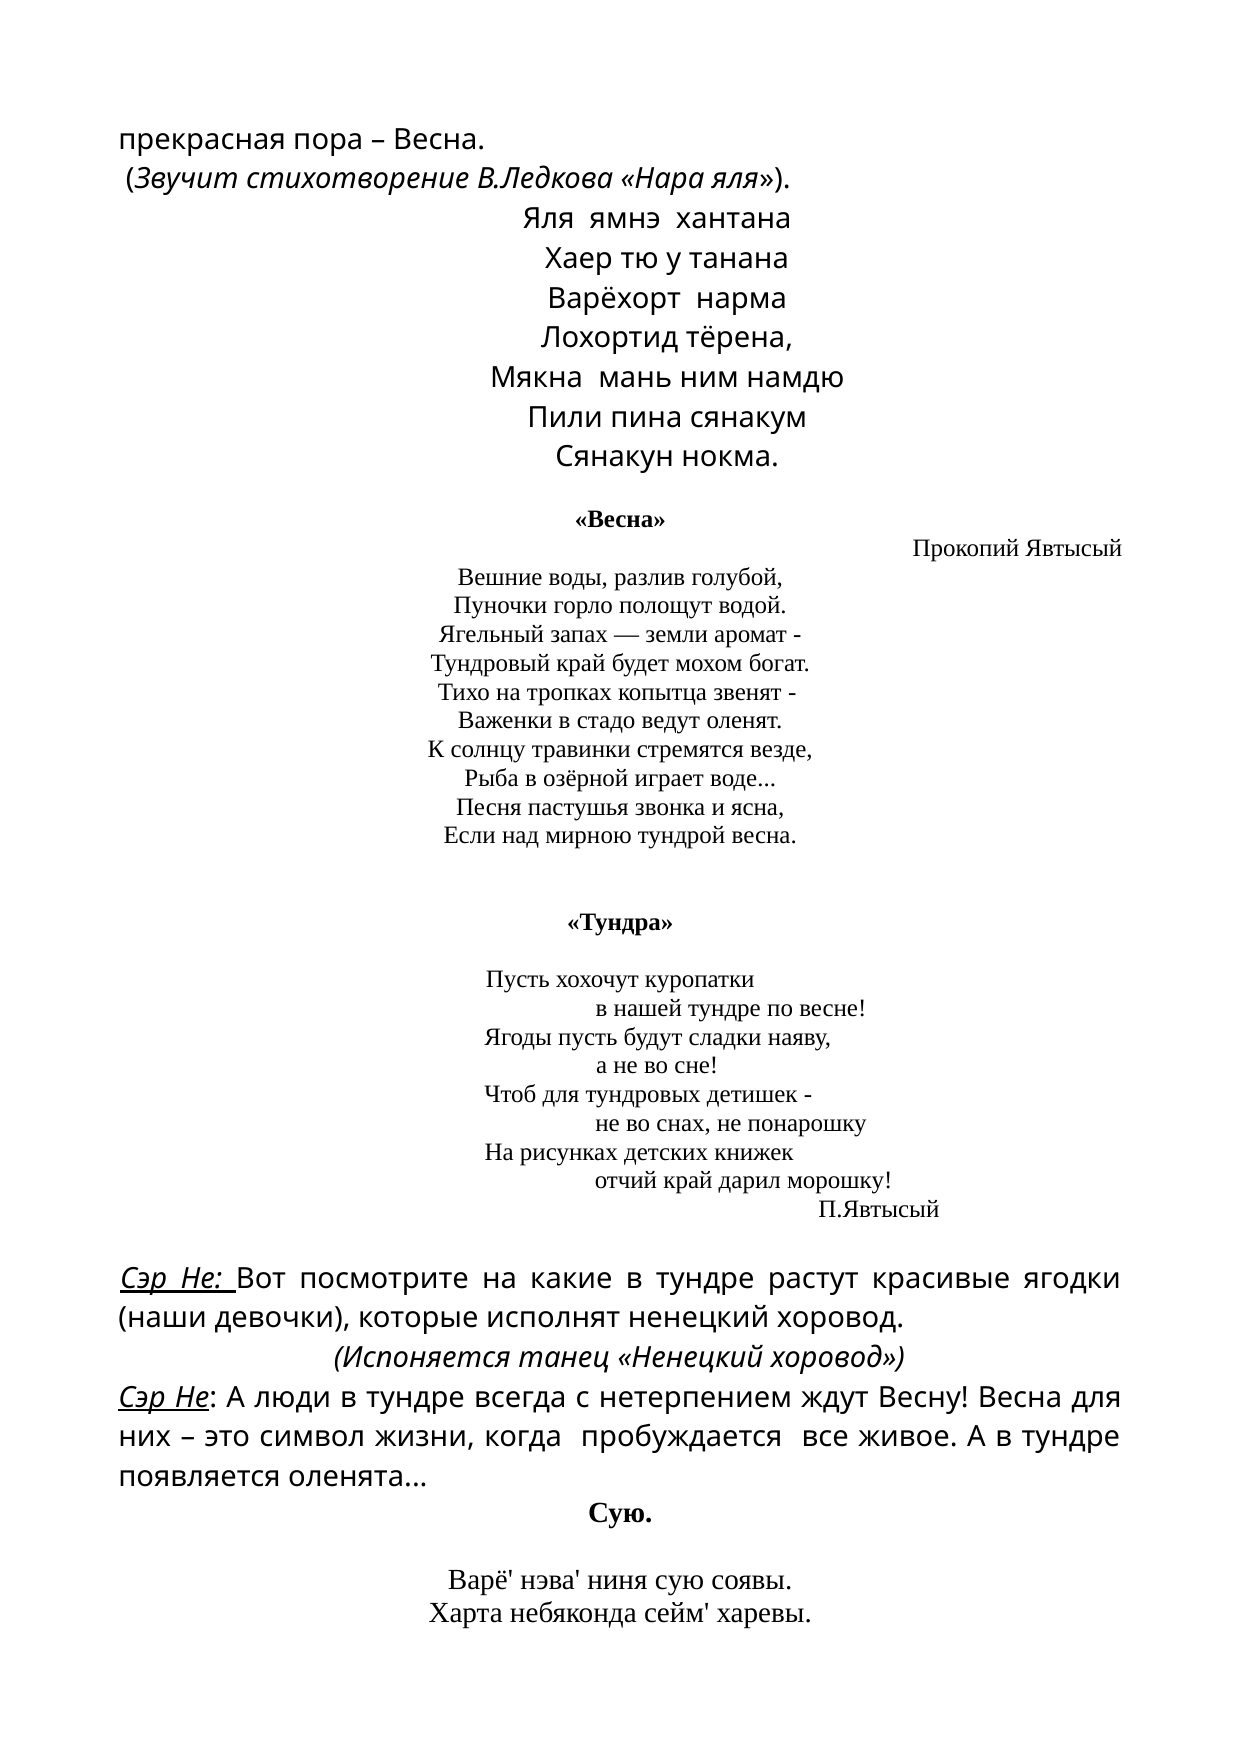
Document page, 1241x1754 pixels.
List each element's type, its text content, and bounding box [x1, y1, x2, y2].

text Песня пастушья звонка и ясна, [118, 792, 1122, 820]
text Прокопий Явтысый [118, 533, 1122, 562]
text Мякна мань ним намдю [118, 356, 1122, 396]
text Пили пина сянакум [118, 396, 1122, 436]
text Рыба в озёрной играет воде... [118, 763, 1122, 792]
text К солнцу травинки стремятся везде, [118, 734, 1122, 763]
text Тихо на тропках копытца звенят - [118, 677, 1122, 705]
text в нашей тундре по весне! [118, 993, 1122, 1022]
text Харта небяконда cейм' харевы. [118, 1596, 1122, 1629]
text Если над мирною тундрой весна. [118, 820, 1122, 849]
text «Тундра» [118, 907, 1122, 935]
text Варёхорт нарма [118, 277, 1122, 317]
text Варё' нэва' ниня cую соявы. [118, 1562, 1122, 1596]
text Важенки в стадо ведут оленят. [118, 705, 1122, 734]
text Хаер тю у танана [118, 237, 1122, 277]
text П.Явтысый [118, 1194, 1122, 1223]
text Вешние воды, разлив голубой, [118, 562, 1122, 590]
text Ягельный запах — земли аромат - [118, 619, 1122, 648]
text не во снах, не понарошку [118, 1108, 1122, 1137]
text Сэр Не: А люди в тундре всегда с нетерпением ждут Весну! Весна для них – это символ жизни, когда пробуждается все живое. А в тундре появляется оленята... [118, 1376, 1122, 1495]
text Пусть хохочут куропатки [118, 964, 1122, 993]
text Сянакун нокма. [118, 436, 1122, 475]
text (Испоняется танец «Ненецкий хоровод») [118, 1336, 1122, 1376]
text Ягоды пусть будут сладки наяву, [118, 1022, 1122, 1050]
text Яля ямнэ хантана [118, 197, 1122, 237]
text Пуночки горло полощут водой. [118, 590, 1122, 619]
text На рисунках детских книжек [118, 1137, 1122, 1165]
text прекрасная пора – Весна. [118, 118, 1122, 158]
text (Звучит стихотворение В.Ледкова «Нара яля»). [118, 158, 1122, 197]
text Тундровый край будет мохом богат. [118, 648, 1122, 677]
text Сую. [118, 1495, 1122, 1528]
text отчий край дарил морошку! [118, 1165, 1122, 1194]
text Сэр Не: Вот посмотрите на какие в тундре растут красивые ягодки (наши девочки), которые исполнят ненецкий хоровод. [118, 1257, 1122, 1336]
text Чтоб для тундровых детишек - [118, 1079, 1122, 1108]
text а не во сне! [118, 1050, 1122, 1079]
text Лохортид тёрена, [118, 317, 1122, 356]
text «Весна» [118, 504, 1122, 533]
